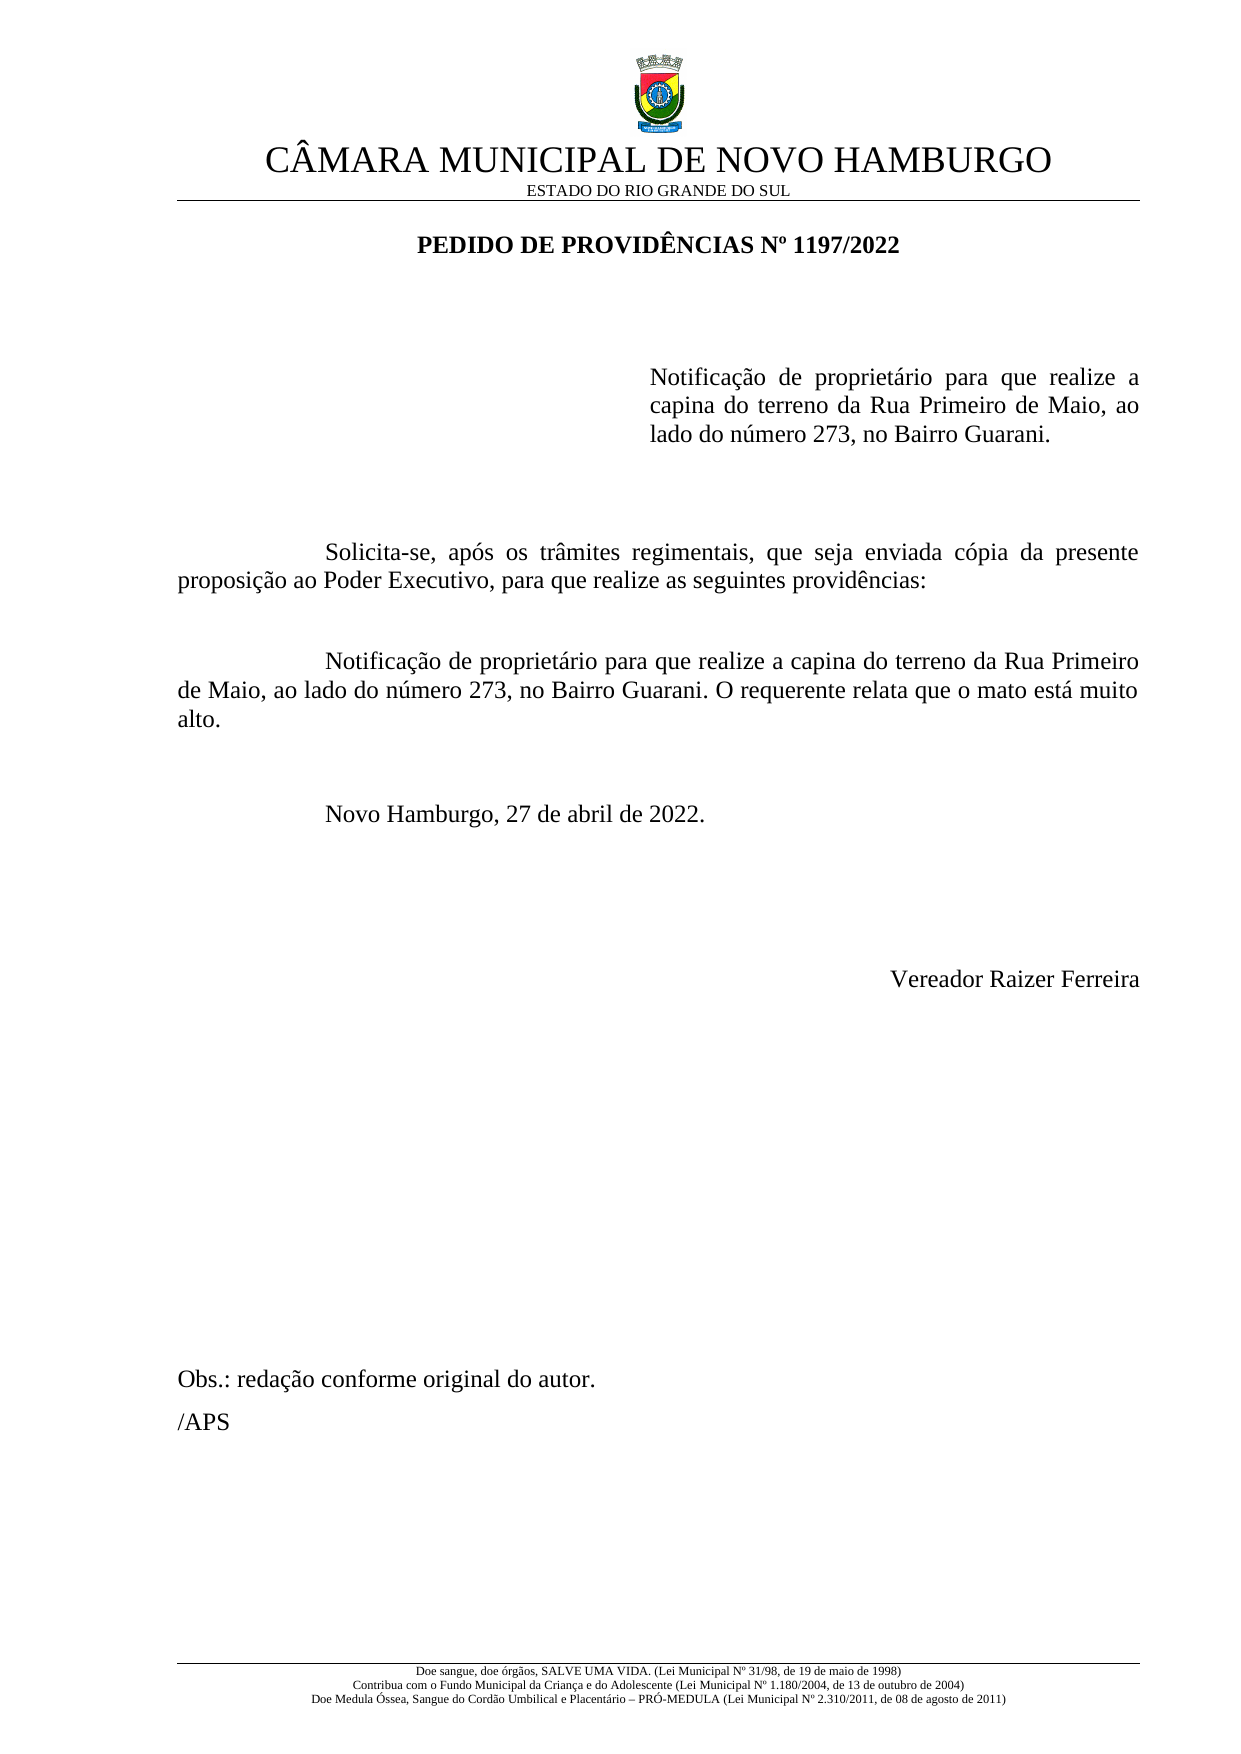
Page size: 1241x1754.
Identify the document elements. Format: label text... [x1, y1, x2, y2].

picture [630, 48, 687, 137]
text Solicita-se, após os trâmites regimentais, que seja enviada cópia da presente proposição ao Poder Executivo, para que realize as seguintes providências: [177, 537, 1140, 594]
text PEDIDO DE PROVIDÊNCIAS Nº 1197/2022 [177, 230, 1140, 259]
text Notificação de proprietário para que realize a capina do terreno da Rua Primeiro de Maio, ao lado do número 273, no Bairro Guarani. O requerente relata que o mato está muito alto. [177, 646, 1140, 733]
text Notificação de proprietário para que realize a capina do terreno da Rua Primeiro de Maio, ao lado do número 273, no Bairro Guarani. [649, 362, 1140, 448]
text Obs.: redação conforme original do autor. [177, 1364, 1140, 1393]
text Novo Hamburgo, 27 de abril de 2022. [177, 799, 1140, 828]
text Vereador Raizer Ferreira [177, 964, 1140, 993]
text /APS [177, 1407, 1140, 1436]
